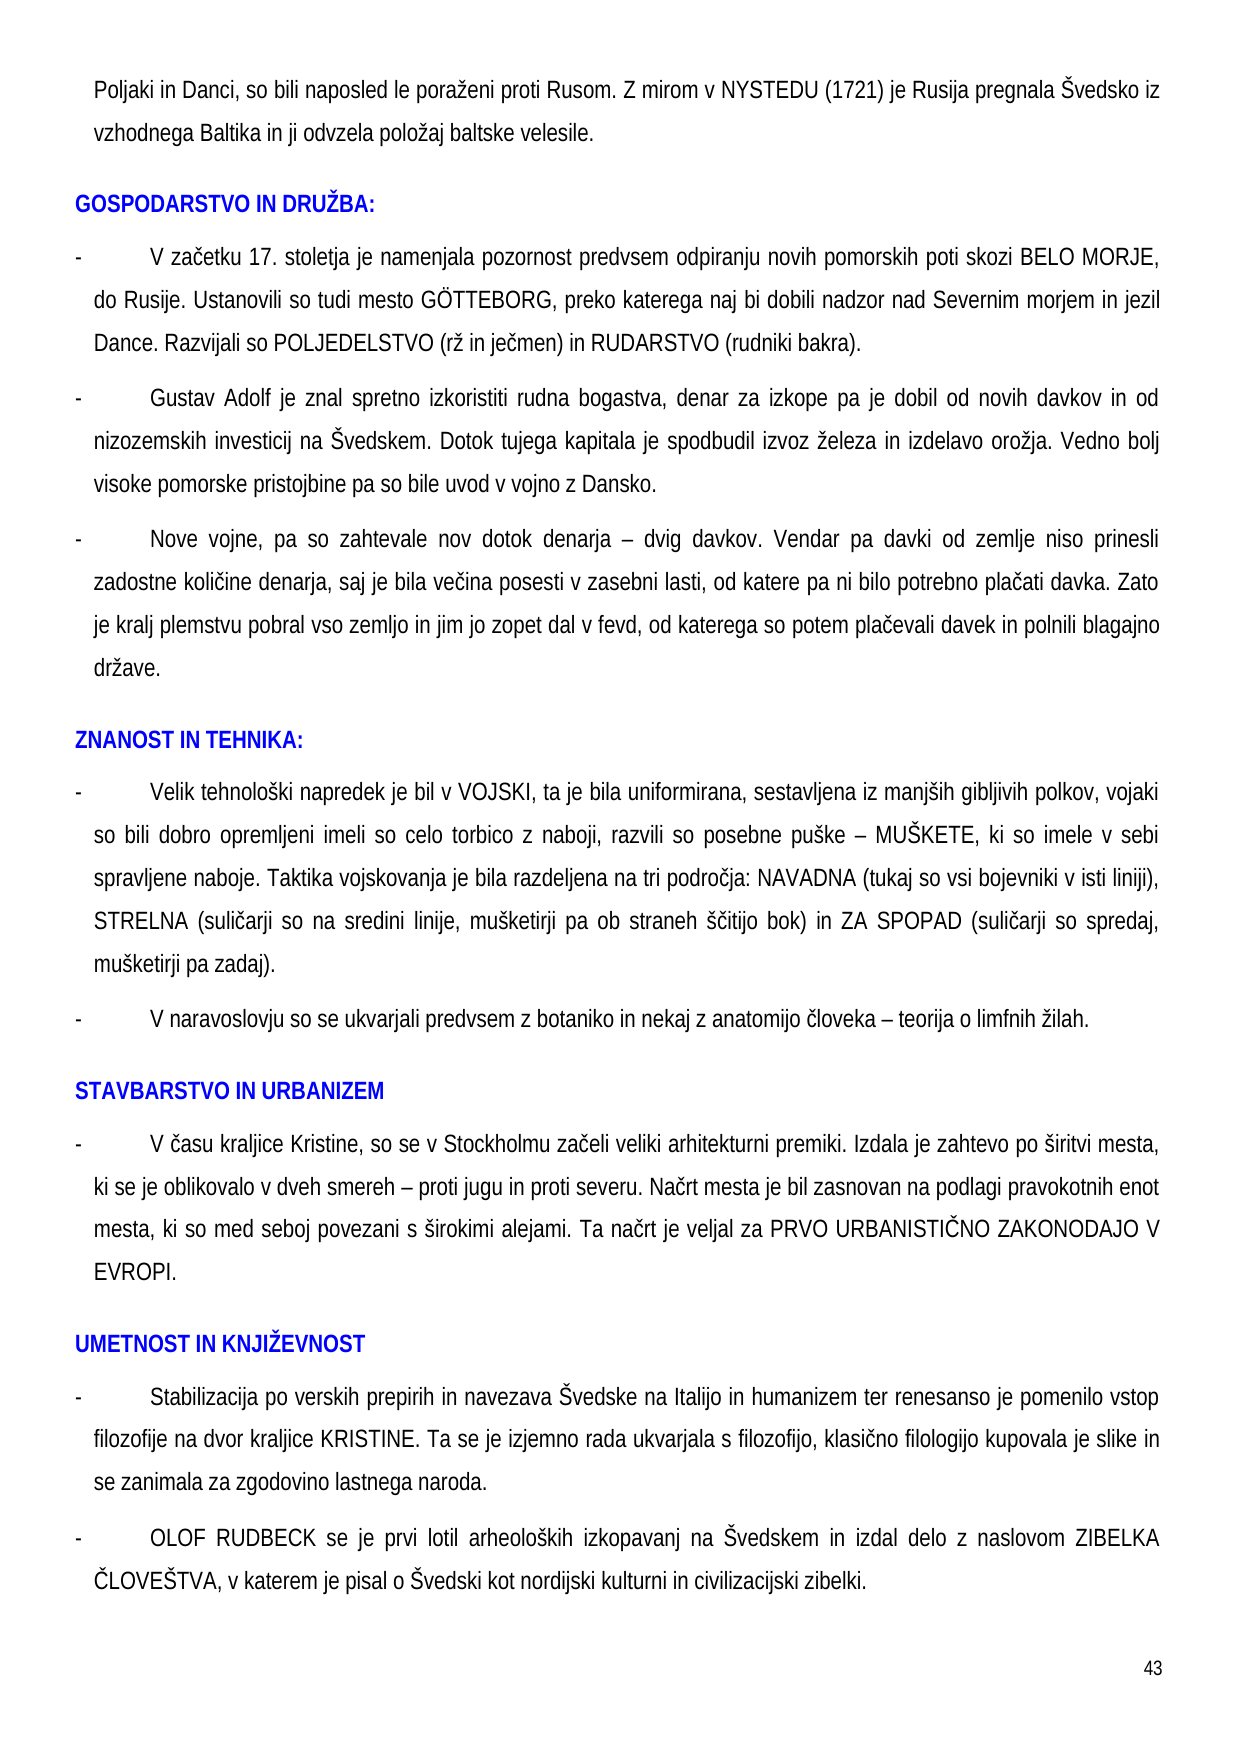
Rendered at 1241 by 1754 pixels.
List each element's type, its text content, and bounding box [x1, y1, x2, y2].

list Poljaki in Danci, so bili naposled le poraženi proti Rusom. Z mirom v NYSTEDU (1721) je Rusija pregnala Švedsko iz vzhodnega Baltika in ji odvzela položaj baltske velesile. [75, 75, 1162, 146]
text UMETNOST IN KNJIŽEVNOST [75, 1329, 1162, 1358]
list Nove vojne, pa so zahtevale nov dotok denarja – dvig davkov. Vendar pa davki od zemlje niso prinesli zadostne količine denarja, saj je bila večina posesti v zasebni lasti, od katere pa ni bilo potrebno plačati davka. Zato je kralj plemstvu pobral vso zemljo in jim jo zopet dal v fevd, od katerega so potem plačevali davek in polnili blagajno države. [75, 524, 1162, 682]
list V začetku 17. stoletja je namenjala pozornost predvsem odpiranju novih pomorskih poti skozi BELO MORJE, do Rusije. Ustanovili so tudi mesto GÖTTEBORG, preko katerega naj bi dobili nadzor nad Severnim morjem in jezil Dance. Razvijali so POLJEDELSTVO (rž in ječmen) in RUDARSTVO (rudniki bakra). [75, 242, 1162, 356]
list V času kraljice Kristine, so se v Stockholmu začeli veliki arhitekturni premiki. Izdala je zahtevo po širitvi mesta, ki se je oblikovalo v dveh smereh – proti jugu in proti severu. Načrt mesta je bil zasnovan na podlagi pravokotnih enot mesta, ki so med seboj povezani s širokimi alejami. Ta načrt je veljal za PRVO URBANISTIČNO ZAKONODAJO V EVROPI. [75, 1129, 1162, 1286]
text ZNANOST IN TEHNIKA: [75, 725, 1162, 753]
text STAVBARSTVO IN URBANIZEM [75, 1076, 1162, 1105]
text GOSPODARSTVO IN DRUŽBA: [75, 189, 1162, 218]
list Gustav Adolf je znal spretno izkoristiti rudna bogastva, denar za izkope pa je dobil od novih davkov in od nizozemskih investicij na Švedskem. Dotok tujega kapitala je spodbudil izvoz železa in izdelavo orožja. Vedno bolj visoke pomorske pristojbine pa so bile uvod v vojno z Dansko. [75, 383, 1162, 498]
list V naravoslovju so se ukvarjali predvsem z botaniko in nekaj z anatomijo človeka – teorija o limfnih žilah. [75, 1004, 1162, 1033]
list Stabilizacija po verskih prepirih in navezava Švedske na Italijo in humanizem ter renesanso je pomenilo vstop filozofije na dvor kraljice KRISTINE. Ta se je izjemno rada ukvarjala s filozofijo, klasično filologijo kupovala je slike in se zanimala za zgodovino lastnega naroda. [75, 1382, 1162, 1496]
list Velik tehnološki napredek je bil v VOJSKI, ta je bila uniformirana, sestavljena iz manjših gibljivih polkov, vojaki so bili dobro opremljeni imeli so celo torbico z naboji, razvili so posebne puške – MUŠKETE, ki so imele v sebi spravljene naboje. Taktika vojskovanja je bila razdeljena na tri področja: NAVADNA (tukaj so vsi bojevniki v isti liniji), STRELNA (suličarji so na sredini linije, mušketirji pa ob straneh ščitijo bok) in ZA SPOPAD (suličarji so spredaj, mušketirji pa zadaj). [75, 777, 1162, 978]
list OLOF RUDBECK se je prvi lotil arheoloških izkopavanj na Švedskem in izdal delo z naslovom ZIBELKA ČLOVEŠTVA, v katerem je pisal o Švedski kot nordijski kulturni in civilizacijski zibelki. [75, 1523, 1162, 1594]
